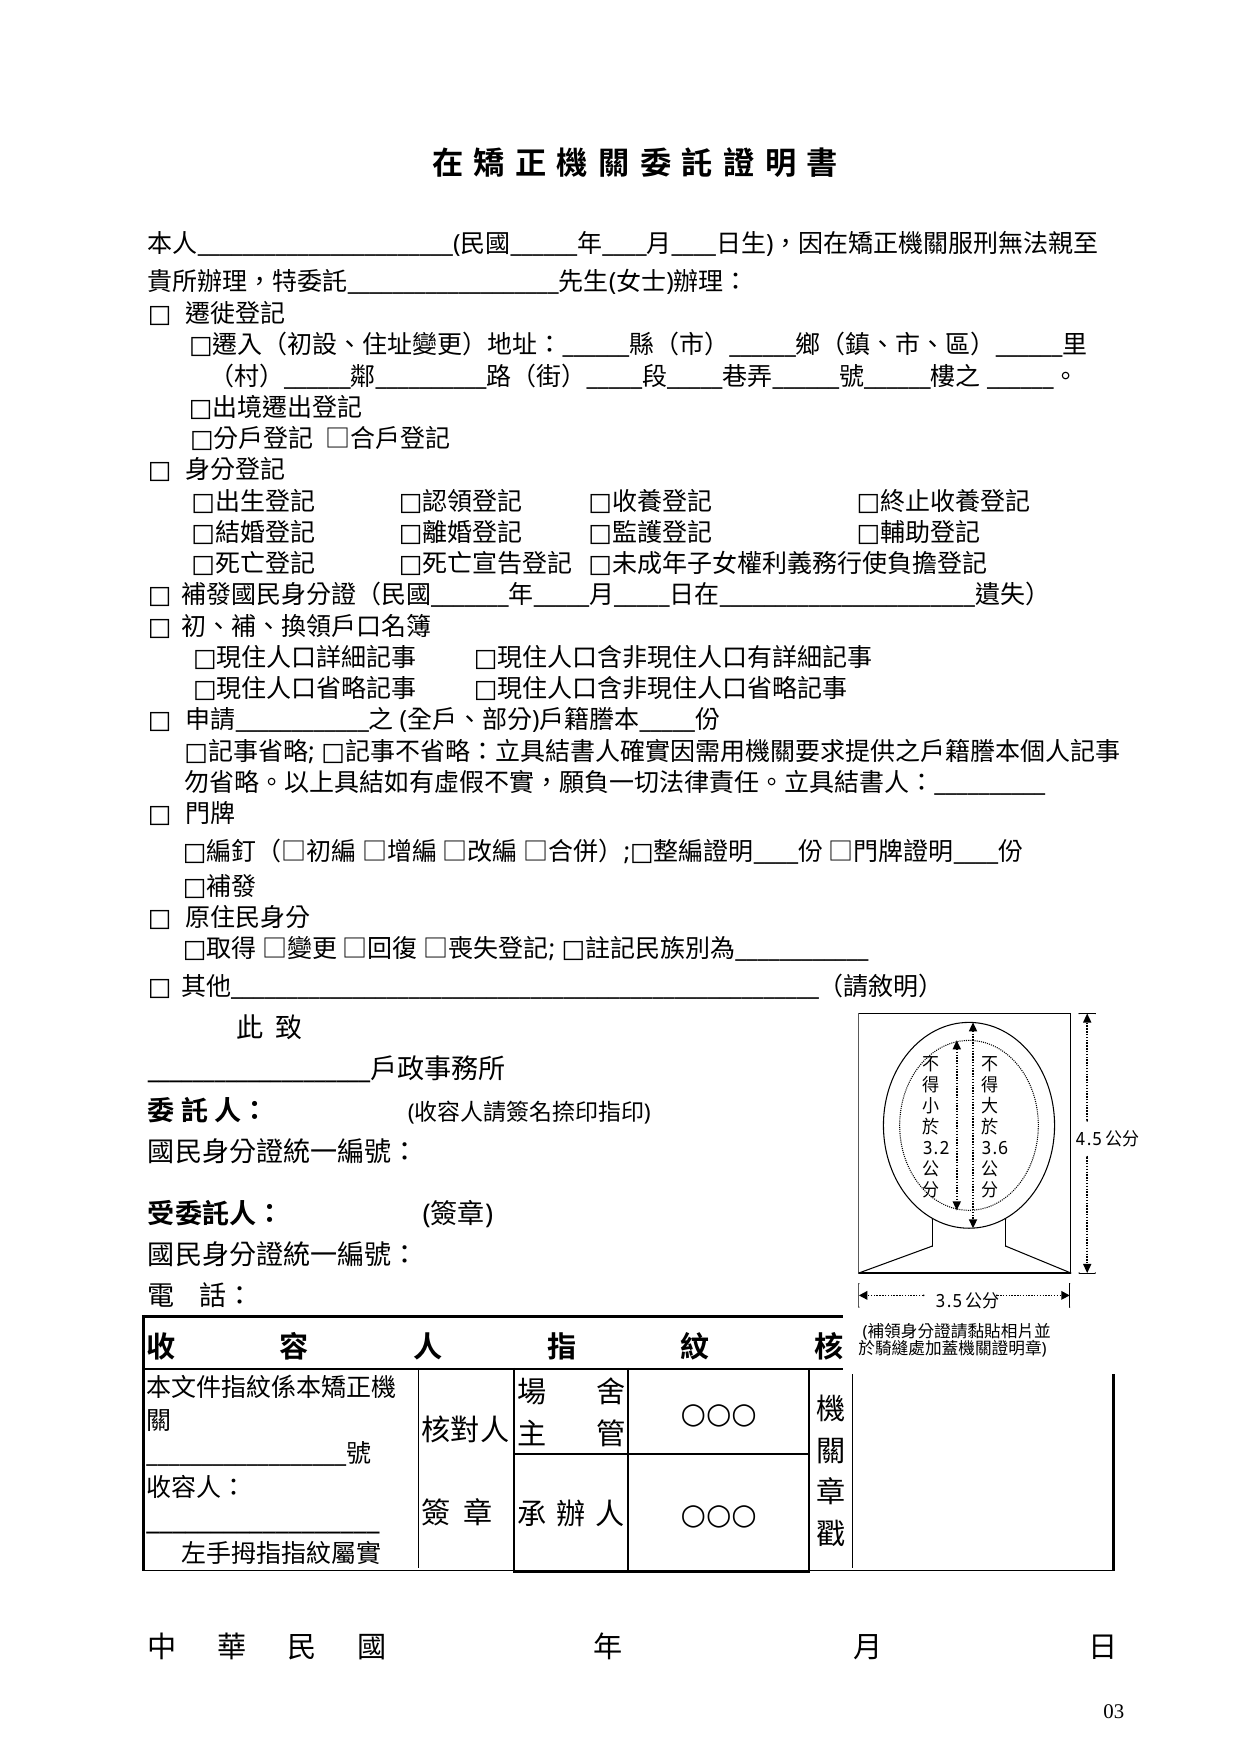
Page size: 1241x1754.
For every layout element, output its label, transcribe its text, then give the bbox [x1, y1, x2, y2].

text 國民身分證統一編號： [148, 1232, 843, 1273]
table_cell 本文件指紋係本矯正機關 __________________號 收容人： __________________ 左手拇指指紋屬實 [145, 1370, 418, 1569]
table_header 收容人指紋核對章 [145, 1318, 843, 1368]
table_cell 機關 章戳 [810, 1370, 852, 1569]
text □結婚登記 □離婚登記 □監護登記 □輔助登記 [187, 516, 1122, 548]
text □記事省略; □記事不省略：立具結書人確實因需用機關要求提供之戶籍謄本個人記事勿省略。以上具結如有虛假不實，願負一切法律責任。立具結書人：__________ [184, 735, 1122, 798]
text 受委託人： (簽章) [148, 1191, 843, 1232]
text □取得 □變更 □回復 □喪失登記; □註記民族別為____________ [183, 933, 1122, 964]
text 電 話： [148, 1273, 843, 1314]
table_cell ○○○ [629, 1370, 808, 1453]
list 門牌 [148, 798, 1122, 829]
text □補發 [183, 870, 1122, 901]
text 委 託 人： (收容人請簽名捺印指印) [148, 1088, 843, 1129]
text 本人_______________________(民國______年____月____日生)，因在矯正機關服刑無法親至貴所辦理，特委託___________________先生(女士)辦理： [148, 223, 1122, 298]
text □現住人口省略記事 □現住人口含非現住人口省略記事 [193, 673, 1122, 704]
text 03 [1103, 1700, 1146, 1723]
list 身分登記 [148, 454, 1122, 485]
table_cell 核對人 簽 章 [419, 1370, 513, 1569]
table_cell [853, 1374, 1112, 1569]
text □出境遷出登記 [148, 391, 1122, 423]
text 於騎縫處加蓋機關證明章) [858, 1341, 1146, 1358]
text 在矯正機關委託證明書 [148, 119, 1122, 202]
text (補領身分證請黏貼相片並 [858, 1324, 1146, 1341]
text 中 華 民 國 年 月 日 [148, 1374, 1122, 1686]
text 此 致 [148, 1005, 843, 1046]
list 原住民身分 [148, 901, 1122, 933]
text □出生登記 □認領登記 □收養登記 □終止收養登記 [187, 485, 1122, 516]
text □現住人口詳細記事 □現住人口含非現住人口有詳細記事 [193, 641, 1122, 673]
text 國民身分證統一編號： [148, 1129, 843, 1170]
text □補發國民身分證（民國_______年_____月_____日在_______________________遺失） [148, 579, 1122, 610]
text □分戶登記 □合戶登記 [190, 423, 1122, 454]
table_cell ○○○ [629, 1455, 808, 1569]
list 遷徙登記 [148, 298, 1122, 329]
text □編釘（□初編 □增編 □改編 □合併）;□整編證明____份 □門牌證明____份 [183, 829, 1122, 870]
list 申請____________之 (全戶、部分)戶籍謄本_____份 [148, 704, 1122, 735]
text ____________________戶政事務所 [148, 1046, 843, 1088]
text [1088, 1692, 1161, 1754]
table_cell 承辦人 [515, 1455, 627, 1569]
text □初、補、換領戶口名簿 [148, 610, 1122, 641]
text □死亡登記 □死亡宣告登記 □未成年子女權利義務行使負擔登記 [187, 548, 1122, 579]
text □遷入（初設、住址變更）地址：______縣（市）______鄉（鎮、市、區）______里（村）______鄰__________路（街）_____段_____巷弄______號______樓之 ______。 [189, 329, 1122, 391]
table_cell 場舍 主管 [515, 1370, 627, 1453]
text □其他_____________________________________________________（請敘明） [148, 964, 1161, 1374]
